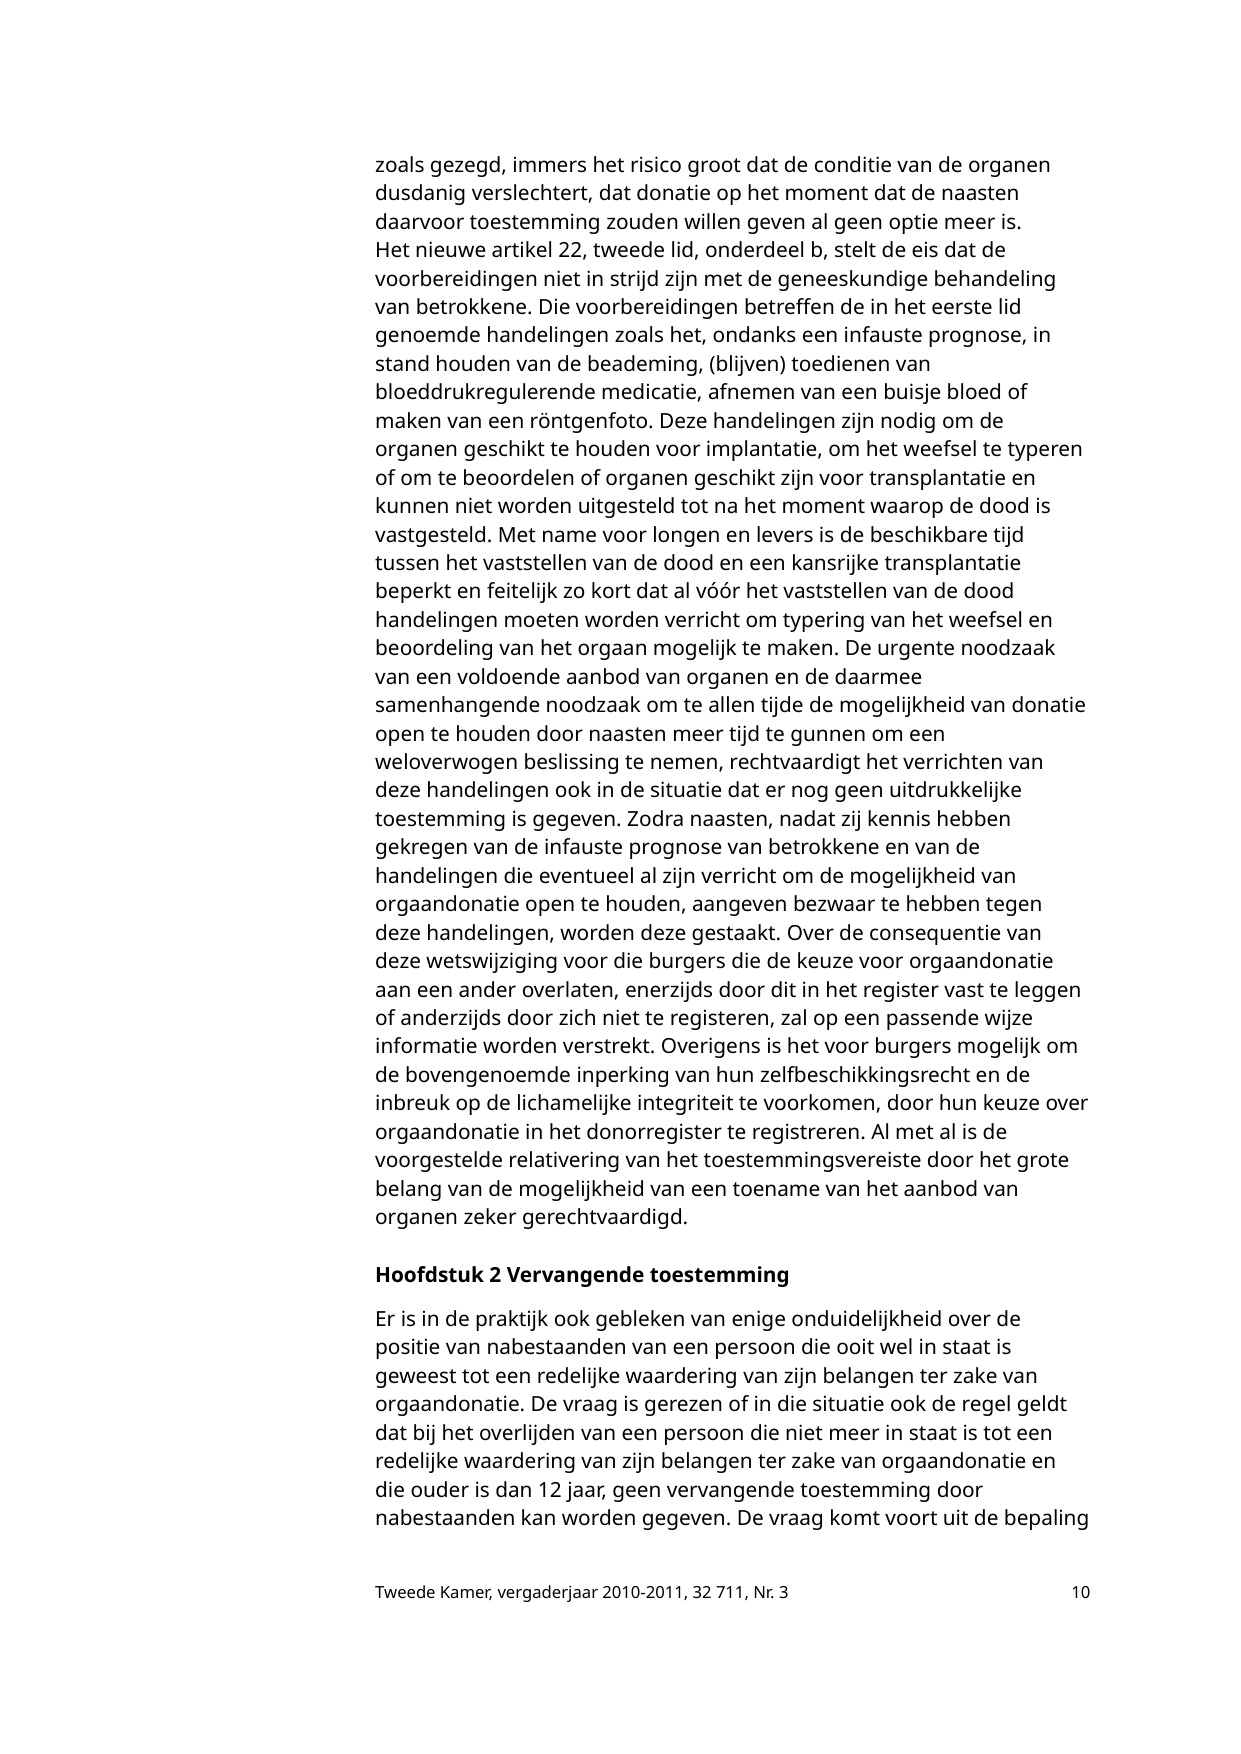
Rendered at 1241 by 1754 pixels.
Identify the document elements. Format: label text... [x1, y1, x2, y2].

text De voorgestelde wijziging sluit goed aan bij de huidige wet. Deze is immers nu al gebaseerd op de aanname dat een niet-geregistreerde patiënt, omdat hij geen negatieve wilsverklaring heeft afgelegd, er geen bezwaar tegen heeft dat zijn naasten over donatie beslissen. Ook bepaalt de wet nu in artikel 22 al dat na het vaststellen van de dood maatregelen om organen geschikt te houden voor implantatie (preserverende maatregelen) toelaatbaar zijn, ook al hebben de naasten nog geen toestemming gegeven voor donatie. De wet staat dit toe zolang de procedure ter verkrijging van toestemming nog niet tot een weigering van die toestemming heeft geleid. In lijn hiermee wordt het nu mogelijk om vóór het vaststellen van de dood voorbereidende handelingen te verrichten zolang naasten daartegen geen bezwaar hebben gemaakt. De niet-geregistreerde patiënt wordt op grond van deze wijziging niet alleen geacht er geen bezwaar tegen te hebben dat zijn naasten voor hem beslissen over orgaandonatie, maar ook geen bezwaar te hebben tegen de mogelijkheid dat voorafgaand aan die beslissing enkele voorbereidingen voor orgaandonatie worden verricht. Door deze voorbereidingen te treffen, wordt de mogelijkheid tot orgaandonatie opengehouden en blijft daardoor voor de naasten de reële mogelijkheid bestaan om, zonder klemmende tijdsdruk, voor of tegen orgaandonatie te beslissen. Bij gebreke van die handelingen is, zoals gezegd, immers het risico groot dat de conditie van de organen dusdanig verslechtert, dat donatie op het moment dat de naasten daarvoor toestemming zouden willen geven al geen optie meer is. [375, 150, 1090, 406]
text Hoofdstuk 2 Vervangende toestemming [375, 1431, 1090, 1460]
text Het nieuwe artikel 22, tweede lid, onderdeel b, stelt de eis dat de voorbereidingen niet in strijd zijn met de geneeskundige behandeling van betrokkene. Die voorbereidingen betreffen de in het eerste lid genoemde handelingen zoals het, ondanks een infauste prognose, in stand houden van de beademing, (blijven) toedienen van bloeddrukregulerende medicatie, afnemen van een buisje bloed of maken van een röntgenfoto. Deze handelingen zijn nodig om de organen geschikt te houden voor implantatie, om het weefsel te typeren of om te beoordelen of organen geschikt zijn voor transplantatie en kunnen niet worden uitgesteld tot na het moment waarop de dood is vastgesteld. Met name voor longen en levers is de beschikbare tijd tussen het vaststellen van de dood en een kansrijke transplantatie beperkt en feitelijk zo kort dat al vóór het vaststellen van de dood handelingen moeten worden verricht om typering van het weefsel en beoordeling van het orgaan mogelijk te maken. De urgente noodzaak van een voldoende aanbod van organen en de daarmee samenhangende noodzaak om te allen tijde de mogelijkheid van donatie open te houden door naasten meer tijd te gunnen om een weloverwogen beslissing te nemen, rechtvaardigt het verrichten van deze handelingen ook in de situatie dat er nog geen uitdrukkelijke toestemming is gegeven. Zodra naasten, nadat zij kennis hebben gekregen van de infauste prognose van betrokkene en van de handelingen die eventueel al zijn verricht om de mogelijkheid van orgaandonatie open te houden, aangeven bezwaar te hebben tegen deze handelingen, worden deze gestaakt. Over de consequentie van deze wetswijziging voor die burgers die de keuze voor orgaandonatie aan een ander overlaten, enerzijds door dit in het register vast te leggen of anderzijds door zich niet te registeren, zal op een passende wijze informatie worden verstrekt. Overigens is het voor burgers mogelijk om de bovengenoemde inperking van hun zelfbeschikkingsrecht en de inbreuk op de lichamelijke integriteit te voorkomen, door hun keuze over orgaandonatie in het donorregister te registreren. Al met al is de voorgestelde relativering van het toestemmingsvereiste door het grote belang van de mogelijkheid van een toename van het aanbod van organen zeker gerechtvaardigd. [375, 406, 1090, 1401]
